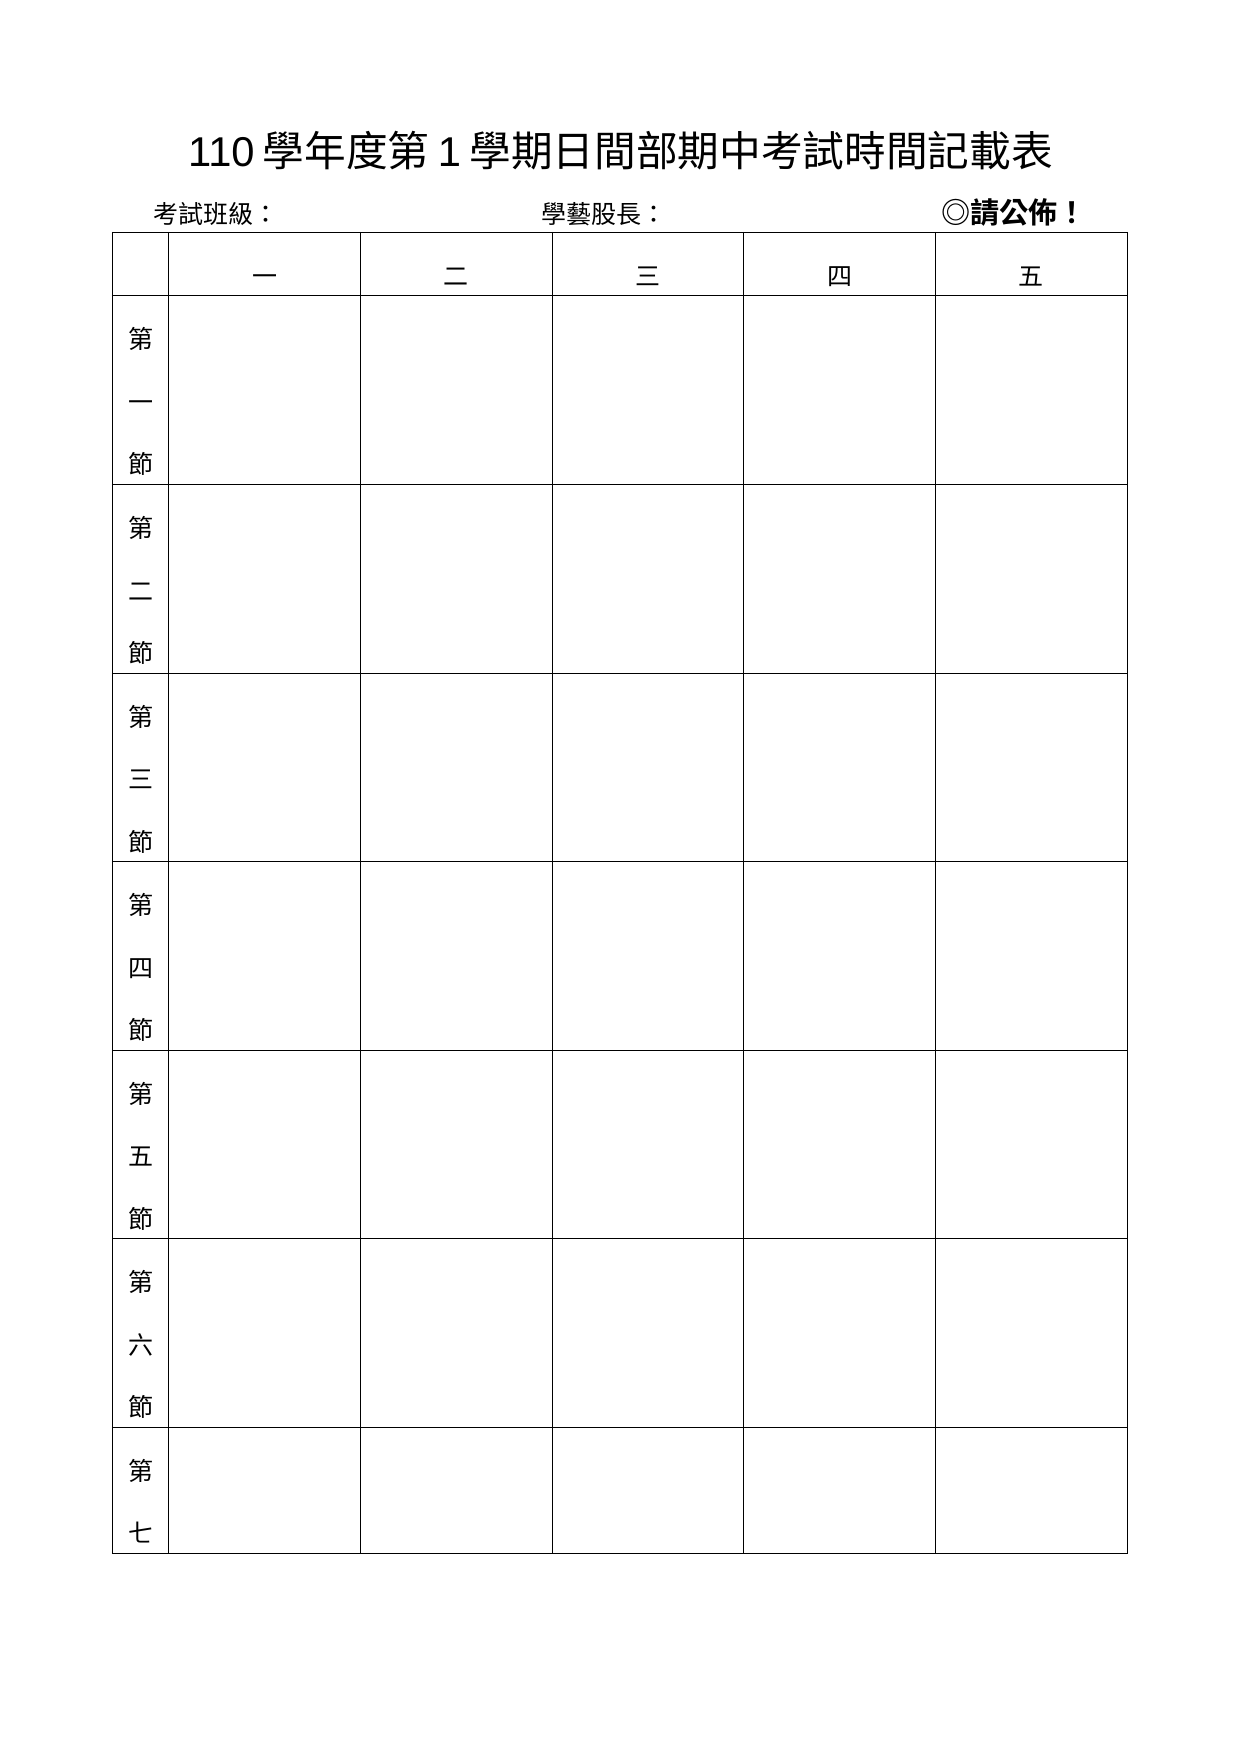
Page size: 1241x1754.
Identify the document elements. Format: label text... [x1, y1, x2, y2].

table_cell [169, 862, 360, 1049]
table_cell 第六節 [113, 1239, 168, 1427]
table_cell [744, 1239, 935, 1427]
table_cell [553, 296, 743, 484]
table_cell [169, 296, 360, 484]
table_cell [169, 1051, 360, 1238]
table_cell 第四節 [113, 862, 168, 1049]
table_cell [744, 296, 935, 484]
table_header 一 [169, 233, 360, 295]
table_cell [744, 485, 935, 672]
table_header 四 [744, 233, 935, 295]
table_cell [936, 485, 1127, 672]
table_cell [361, 1239, 552, 1427]
table_cell [553, 674, 743, 861]
table_cell [361, 1428, 552, 1553]
text 考試班級： 學藝股長： ◎請公佈！ [112, 169, 1128, 232]
table_cell [169, 485, 360, 672]
table_cell [361, 485, 552, 672]
table_cell [744, 1051, 935, 1238]
table_header [113, 233, 168, 295]
table_header 二 [361, 233, 552, 295]
table_cell [169, 674, 360, 861]
table_cell [169, 1428, 360, 1553]
table_cell [936, 1428, 1127, 1553]
table_cell 第二節 [113, 485, 168, 672]
table_header 三 [553, 233, 743, 295]
table_cell 第七 [113, 1428, 168, 1553]
table_cell [553, 485, 743, 672]
table_cell 第一節 [113, 296, 168, 484]
table_cell [744, 1428, 935, 1553]
table_cell [936, 674, 1127, 861]
table_cell 第五節 [113, 1051, 168, 1238]
table_cell [936, 862, 1127, 1049]
table_cell [361, 296, 552, 484]
table_cell [744, 674, 935, 861]
table_cell [361, 862, 552, 1049]
table_cell [936, 1051, 1127, 1238]
table_cell 第三節 [113, 674, 168, 861]
table_cell [169, 1239, 360, 1427]
table_cell [553, 1428, 743, 1553]
table_cell [361, 1051, 552, 1238]
table_cell [553, 862, 743, 1049]
table_cell [361, 674, 552, 861]
text 110學年度第1學期日間部期中考試時間記載表 [112, 107, 1128, 169]
table_header 五 [936, 233, 1127, 295]
table_cell [936, 1239, 1127, 1427]
table_cell [936, 296, 1127, 484]
table_cell [553, 1051, 743, 1238]
table_cell [744, 862, 935, 1049]
table_cell [553, 1239, 743, 1427]
